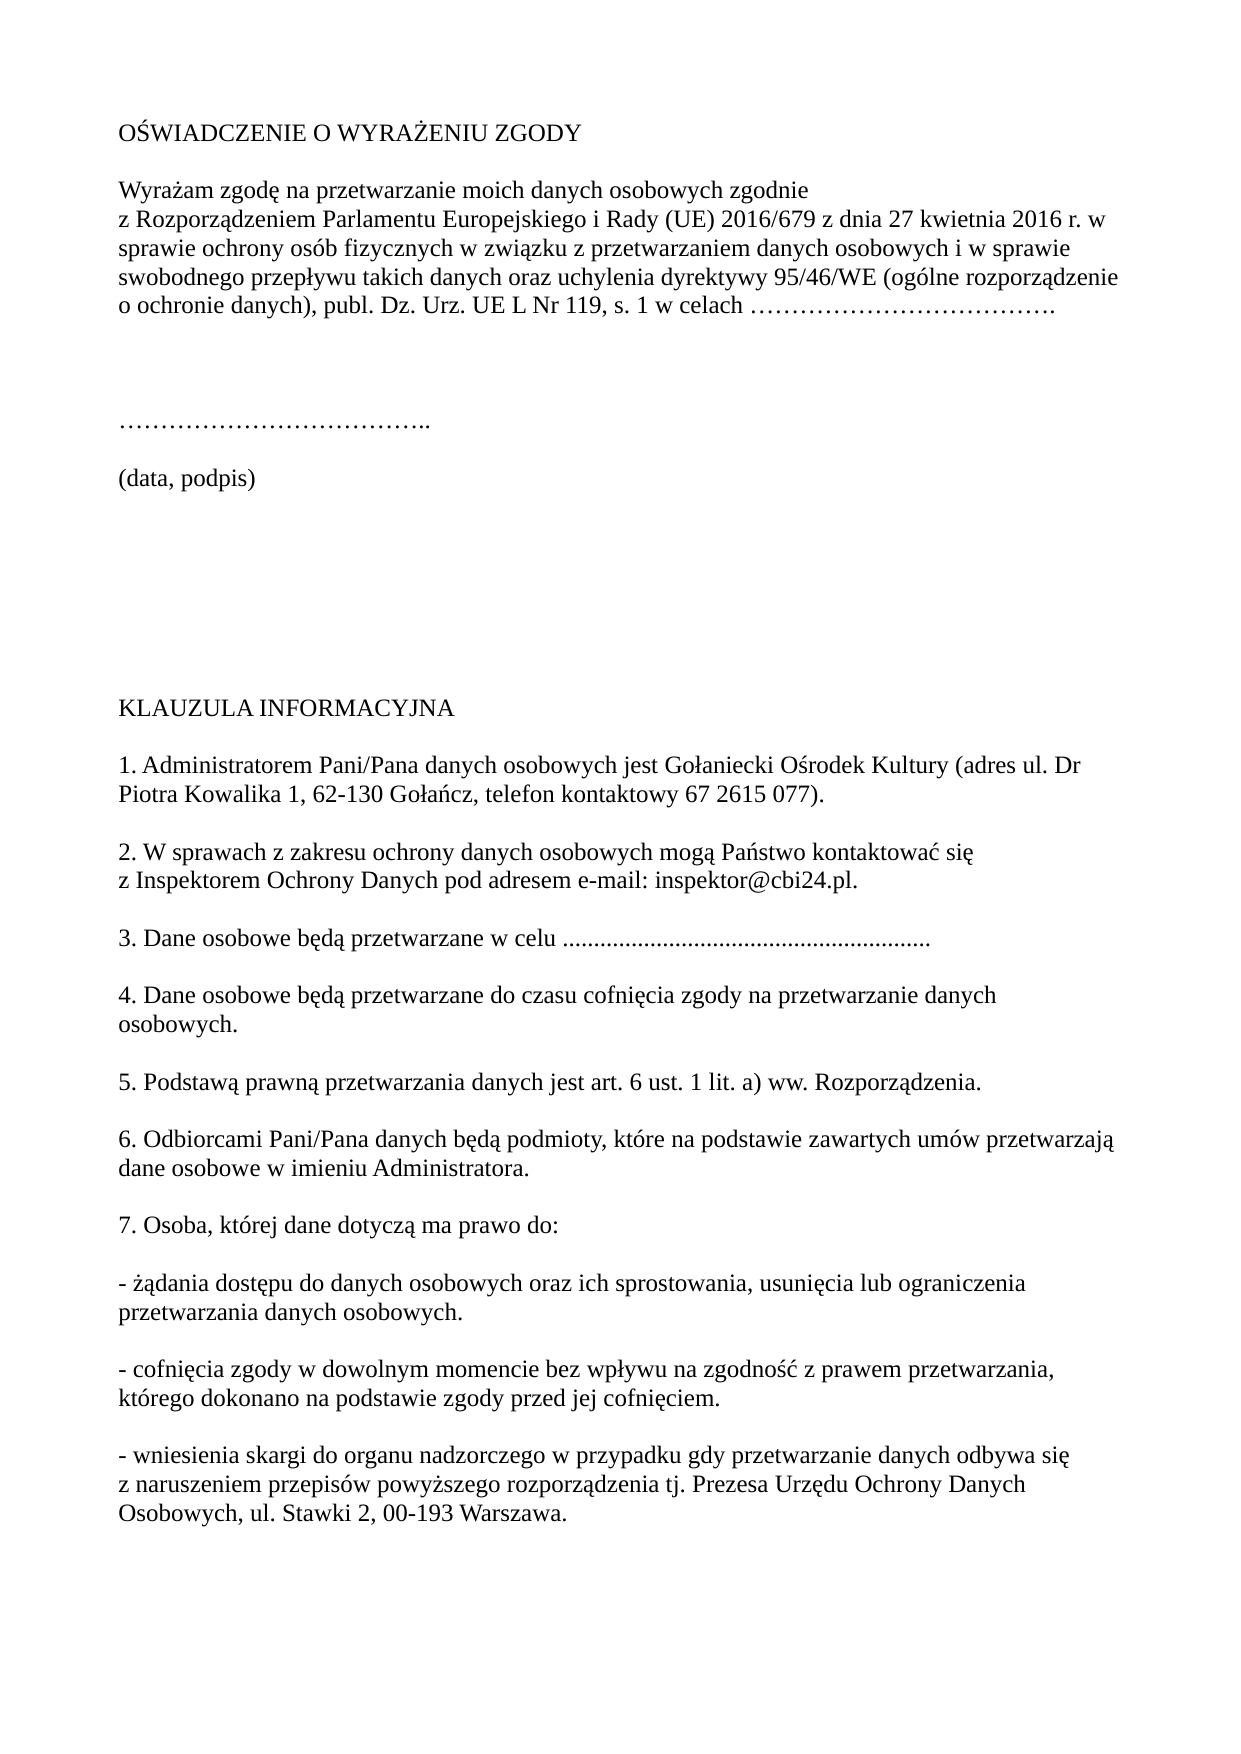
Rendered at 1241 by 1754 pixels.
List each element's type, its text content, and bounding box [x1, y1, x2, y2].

text 1. Administratorem Pani/Pana danych osobowych jest Gołaniecki Ośrodek Kultury (adres ul. Dr Piotra Kowalika 1, 62-130 Gołańcz, telefon kontaktowy 67 2615 077). [118, 751, 1122, 808]
text z Inspektorem Ochrony Danych pod adresem e-mail: inspektor@cbi24.pl. [118, 866, 1122, 894]
text z Rozporządzeniem Parlamentu Europejskiego i Rady (UE) 2016/679 z dnia 27 kwietnia 2016 r. w sprawie ochrony osób fizycznych w związku z przetwarzaniem danych osobowych i w sprawie swobodnego przepływu takich danych oraz uchylenia dyrektywy 95/46/WE (ogólne rozporządzenie o ochronie danych), publ. Dz. Urz. UE L Nr 119, s. 1 w celach ………………………………. [118, 204, 1122, 319]
text - żądania dostępu do danych osobowych oraz ich sprostowania, usunięcia lub ograniczenia przetwarzania danych osobowych. [118, 1268, 1122, 1326]
text ……………………………….. [118, 406, 1122, 434]
text 6. Odbiorcami Pani/Pana danych będą podmioty, które na podstawie zawartych umów przetwarzają dane osobowe w imieniu Administratora. [118, 1124, 1122, 1182]
text 7. Osoba, której dane dotyczą ma prawo do: [118, 1211, 1122, 1239]
text - cofnięcia zgody w dowolnym momencie bez wpływu na zgodność z prawem przetwarzania, którego dokonano na podstawie zgody przed jej cofnięciem. [118, 1354, 1122, 1412]
text 2. W sprawach z zakresu ochrony danych osobowych mogą Państwo kontaktować się [118, 837, 1122, 866]
text Wyrażam zgodę na przetwarzanie moich danych osobowych zgodnie [118, 176, 1122, 204]
text - wniesienia skargi do organu nadzorczego w przypadku gdy przetwarzanie danych odbywa się [118, 1441, 1122, 1469]
text z naruszeniem przepisów powyższego rozporządzenia tj. Prezesa Urzędu Ochrony Danych Osobowych, ul. Stawki 2, 00-193 Warszawa. [118, 1469, 1122, 1527]
text OŚWIADCZENIE O WYRAŻENIU ZGODY [118, 118, 1122, 147]
text 3. Dane osobowe będą przetwarzane w celu ........................................................... [118, 923, 1122, 952]
text 5. Podstawą prawną przetwarzania danych jest art. 6 ust. 1 lit. a) ww. Rozporządzenia. [118, 1067, 1122, 1096]
text (data, podpis) [118, 463, 1122, 492]
text KLAUZULA INFORMACYJNA [118, 693, 1122, 722]
text 4. Dane osobowe będą przetwarzane do czasu cofnięcia zgody na przetwarzanie danych osobowych. [118, 981, 1122, 1038]
